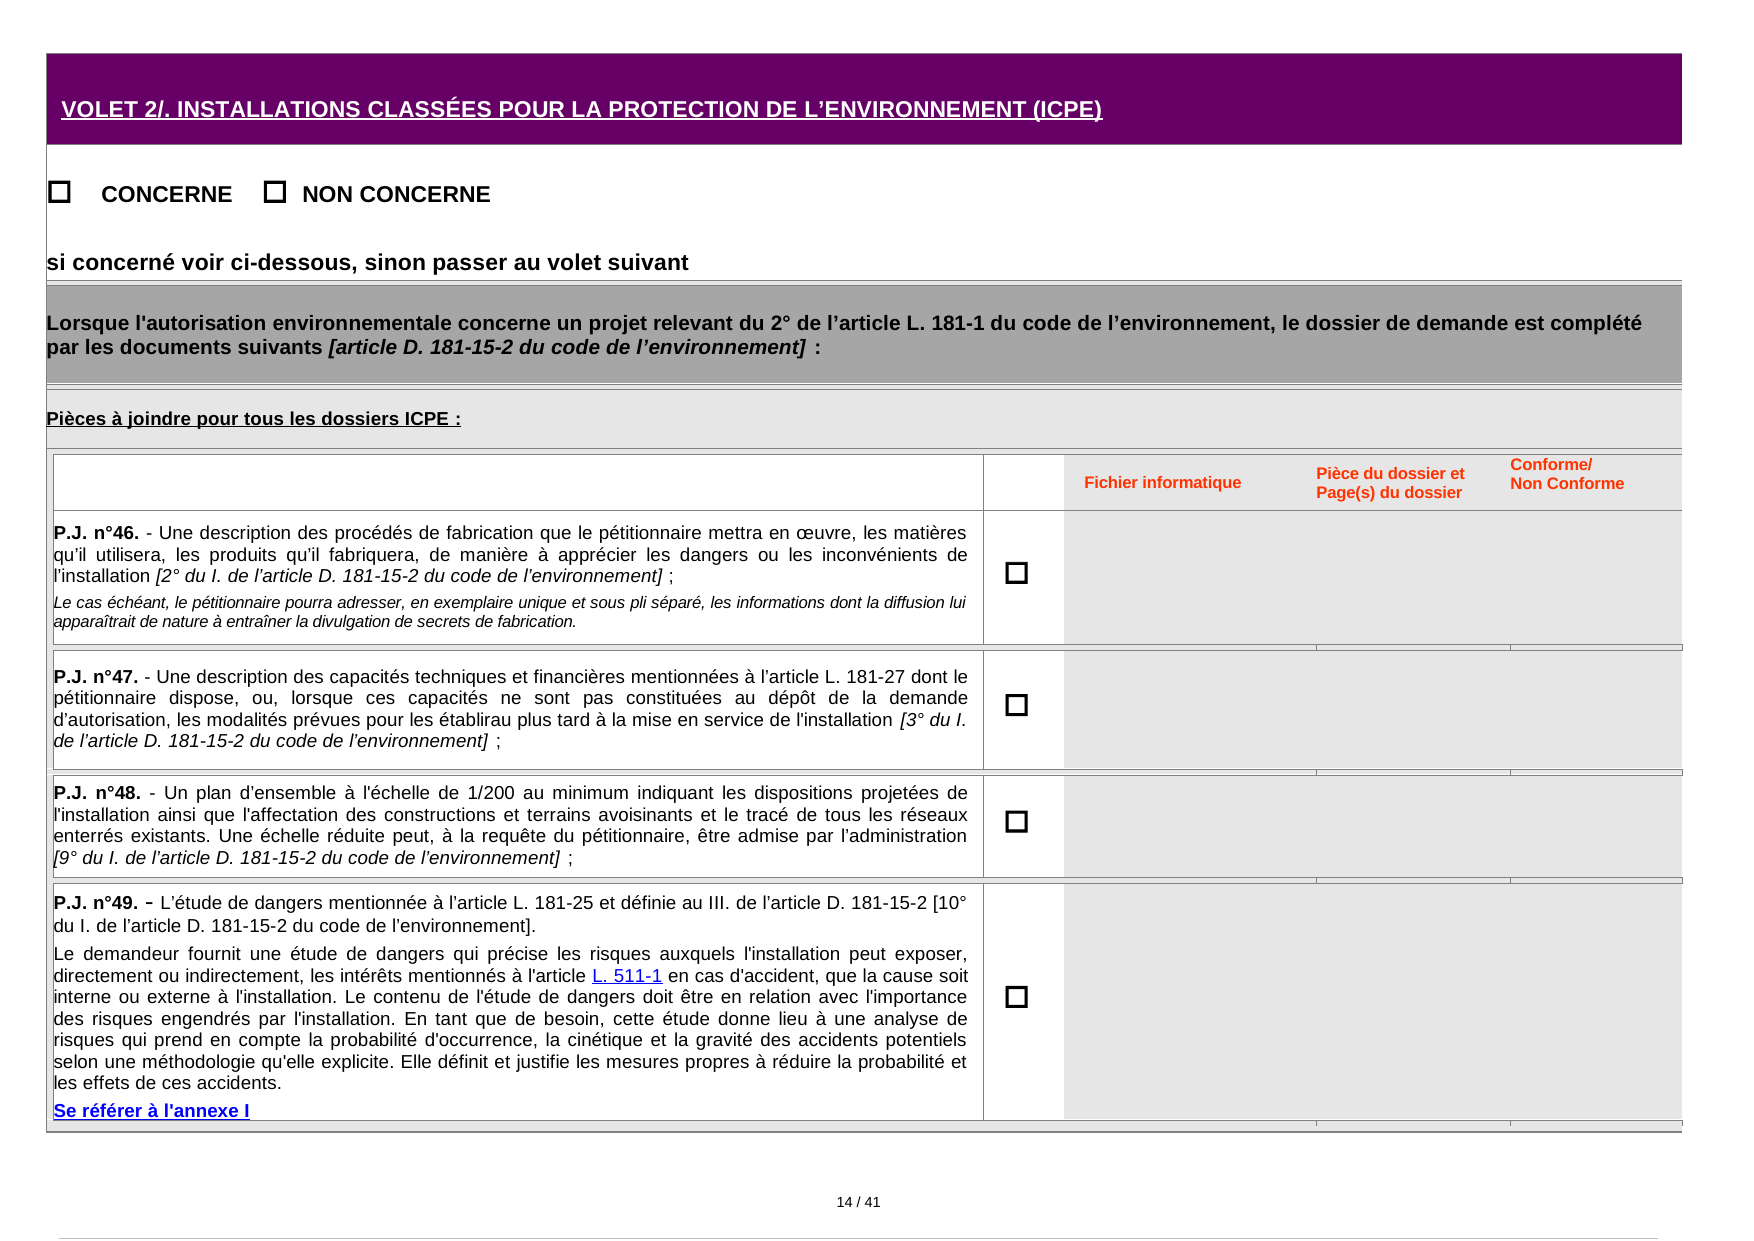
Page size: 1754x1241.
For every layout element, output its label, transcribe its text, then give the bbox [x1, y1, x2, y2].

table_cell [1510, 651, 1682, 768]
table_cell  [984, 776, 1064, 877]
table_cell [1080, 776, 1316, 877]
table_cell [1064, 884, 1080, 1119]
table_cell [1510, 449, 1682, 454]
table_cell [1511, 1121, 1682, 1126]
table_cell [1510, 281, 1682, 285]
table_cell [47, 454, 53, 510]
table_cell P.J. n°49. - L’étude de dangers mentionnée à l’article L. 181-25 et définie au III. de l’article D. 181-15-2 [10° du I. de l’article D. 181-15-2 du code de l’environnement]. Le demandeur fournit une étude de dangers qui précise les risques auxquels l'installation peut exposer, directement ou indirectement, les intérêts mentionnés à l'article L. 511-1 en cas d'accident, que la cause soit interne ou externe à l'installation. Le contenu de l'étude de dangers doit être en relation avec l'importance des risques engendrés par l'installation. En tant que de besoin, cette étude donne lieu à une analyse de risques qui prend en compte la probabilité d'occurrence, la cinétique et la gravité des accidents potentiels selon une méthodologie qu'elle explicite. Elle définit et justifie les mesures propres à réduire la probabilité et les effets de ces accidents. Se référer à l'annexe I [54, 884, 983, 1119]
table_cell P.J. n°48. - Un plan d’ensemble à l'échelle de 1/200 au minimum indiquant les dispositions projetées de l'installation ainsi que l'affectation des constructions et terrains avoisinants et le tracé de tous les réseaux enterrés existants. Une échelle réduite peut, à la requête du pétitionnaire, être admise par l’administration [9° du I. de l’article D. 181-15-2 du code de l’environnement] ; [54, 776, 983, 877]
table_cell [984, 455, 1064, 510]
table_cell [47, 385, 1064, 389]
table_cell [47, 650, 53, 768]
table_cell [47, 644, 1316, 650]
table_cell [1317, 770, 1510, 774]
table_cell Fichier informatique [1080, 455, 1316, 510]
table_cell [1064, 776, 1080, 877]
table_cell [1317, 645, 1510, 650]
table_cell [1317, 1121, 1510, 1126]
table_cell [1080, 449, 1316, 454]
table_cell [1080, 281, 1316, 285]
table_cell [1064, 455, 1080, 510]
table_cell [47, 877, 1316, 883]
table_cell [1511, 645, 1682, 650]
table_cell [1316, 511, 1510, 644]
table_cell  [984, 651, 1064, 768]
table_cell [1510, 884, 1682, 1119]
table_cell [47, 1126, 1682, 1131]
table_cell [1510, 511, 1682, 644]
table_cell [47, 775, 53, 877]
table_cell [1080, 511, 1316, 644]
table_cell [54, 455, 983, 510]
table_cell [1316, 385, 1510, 389]
table_cell [1064, 385, 1080, 389]
table_cell Lorsque l'autorisation environnementale concerne un projet relevant du 2° de l’article L. 181-1 du code de l’environnement, le dossier de demande est complété par les documents suivants [article D. 181-15-2 du code de l’environnement] : [47, 286, 1682, 383]
table_cell [47, 769, 1316, 774]
table_cell [47, 883, 53, 1119]
table_cell [1511, 878, 1682, 883]
table_cell [1064, 281, 1080, 285]
table_cell [1510, 385, 1682, 389]
table_cell [47, 449, 1064, 454]
table_cell P.J. n°46. - Une description des procédés de fabrication que le pétitionnaire mettra en œuvre, les matières qu’il utilisera, les produits qu’il fabriquera, de manière à apprécier les dangers ou les inconvénients de l’installation [2° du I. de l’article D. 181-15-2 du code de l’environnement] ; Le cas échéant, le pétitionnaire pourra adresser, en exemplaire unique et sous pli séparé, les informations dont la diffusion lui apparaîtrait de nature à entraîner la divulgation de secrets de fabrication. (D.181-15-2 2°) [54, 511, 983, 644]
table_cell [47, 281, 1064, 285]
table_cell [1316, 449, 1510, 454]
table_cell [1316, 651, 1510, 768]
table_cell [1080, 651, 1316, 768]
table_cell [1316, 281, 1510, 285]
table_cell [1510, 776, 1682, 877]
table_cell Pièces à joindre pour tous les dossiers ICPE : [47, 390, 1682, 448]
table_cell [1064, 651, 1080, 768]
table_cell [1064, 449, 1080, 454]
table_cell  CONCERNE  NON CONCERNE si concerné voir ci-dessous, sinon passer au volet suivant [47, 145, 1682, 279]
table_cell Pièce du dossier et Page(s) du dossier [1316, 455, 1510, 510]
table_cell [1064, 511, 1080, 644]
table_cell [1511, 770, 1682, 774]
table_cell [47, 1120, 1316, 1126]
table_cell VOLET 2/. INSTALLATIONS CLASSÉES POUR LA PROTECTION DE L’ENVIRONNEMENT (ICPE) [47, 54, 1682, 144]
table_cell  [984, 884, 1064, 1119]
table_cell [1316, 884, 1510, 1119]
table_cell [1316, 776, 1510, 877]
table_cell  [984, 511, 1064, 644]
table_cell [1317, 878, 1510, 883]
table_cell P.J. n°47. - Une description des capacités techniques et financières mentionnées à l’article L. 181-27 dont le pétitionnaire dispose, ou, lorsque ces capacités ne sont pas constituées au dépôt de la demande d’autorisation, les modalités prévues pour les établirau plus tard à la mise en service de l'installation [3° du I. de l’article D. 181-15-2 du code de l’environnement] ; [54, 651, 983, 768]
table_cell [1080, 385, 1316, 389]
table_cell [47, 510, 53, 644]
table_cell [1080, 884, 1316, 1119]
table_cell Conforme/ Non Conforme [1510, 455, 1682, 510]
